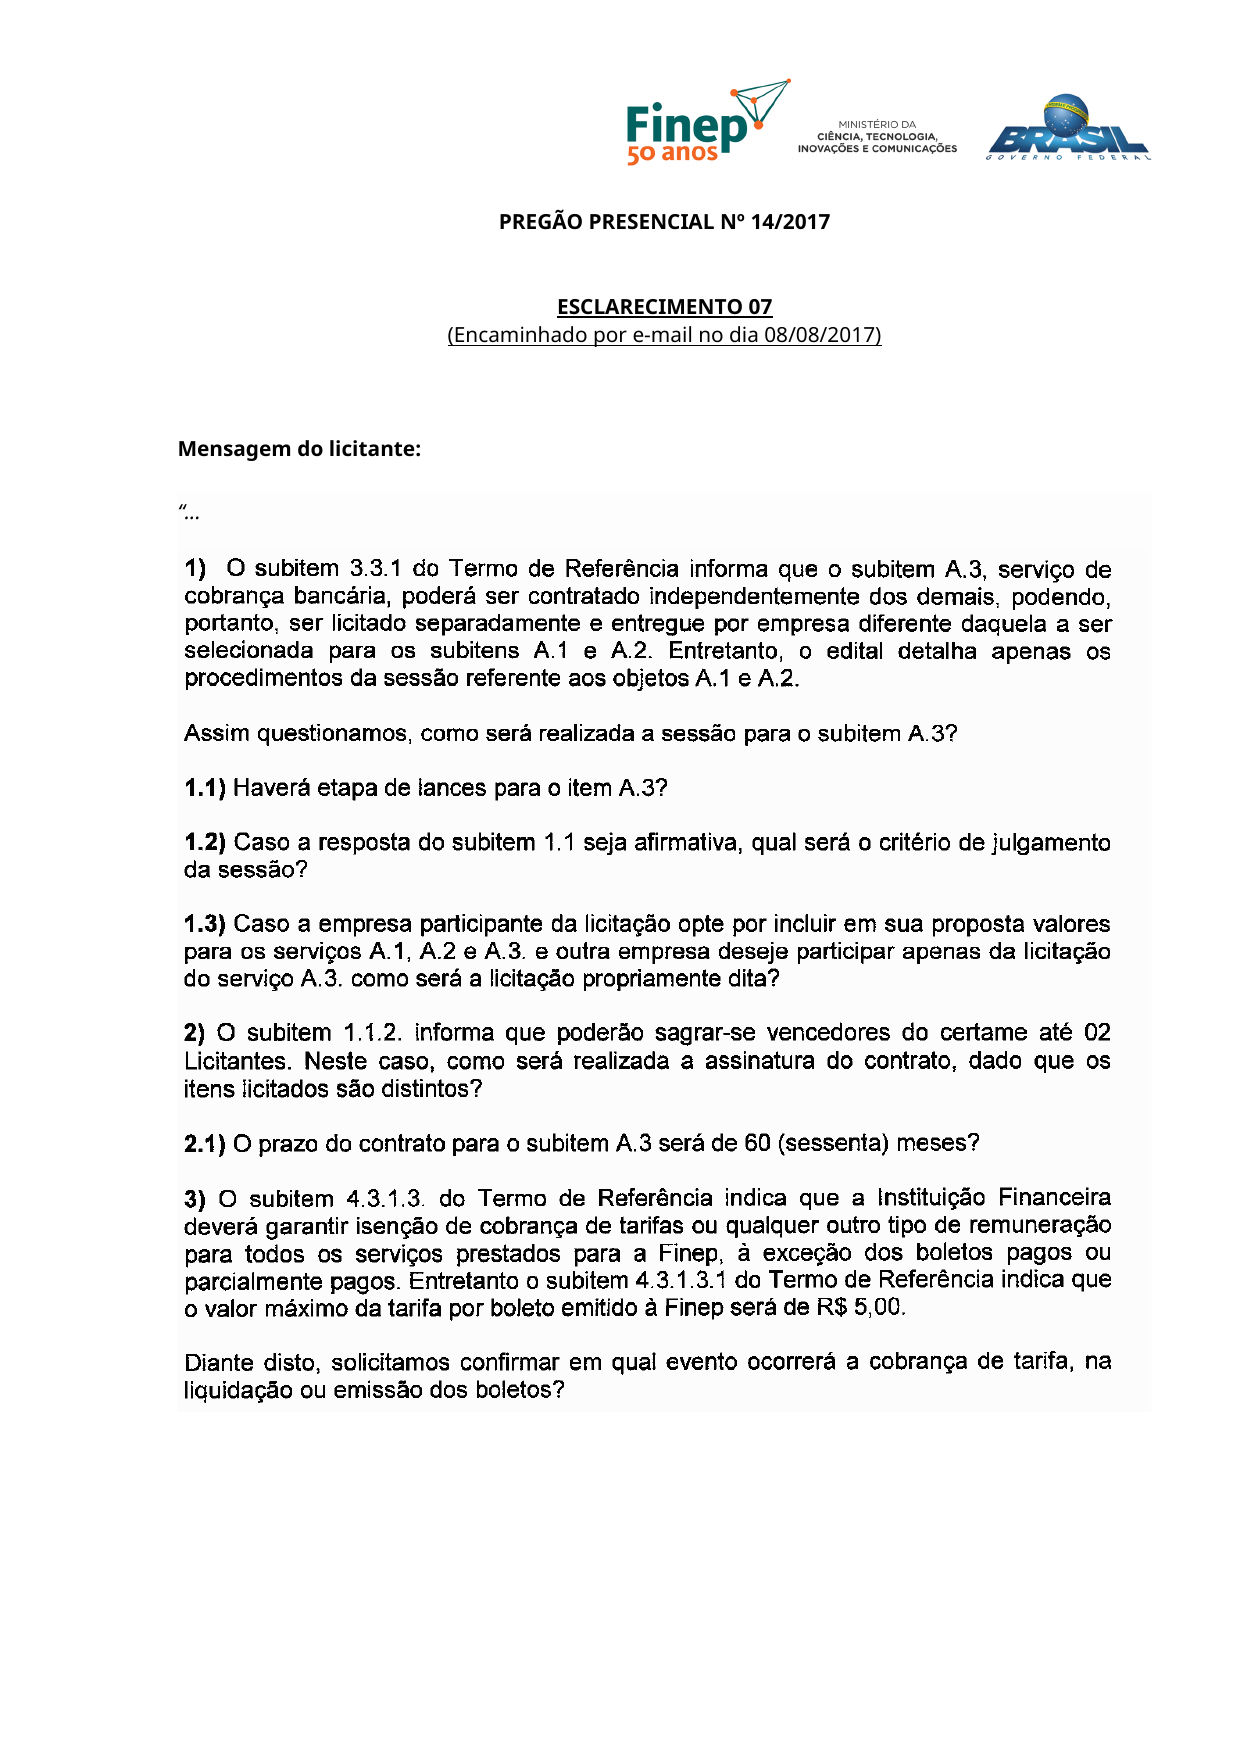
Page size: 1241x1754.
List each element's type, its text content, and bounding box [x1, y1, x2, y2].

text Mensagem do licitante: [177, 434, 1152, 463]
text ESCLARECIMENTO 07 [177, 292, 1152, 321]
text PREGÃO PRESENCIAL Nº 14/2017 [177, 207, 1152, 235]
text (Encaminhado por e-mail no dia 08/08/2017) [177, 321, 1152, 349]
text “... [177, 491, 1152, 526]
